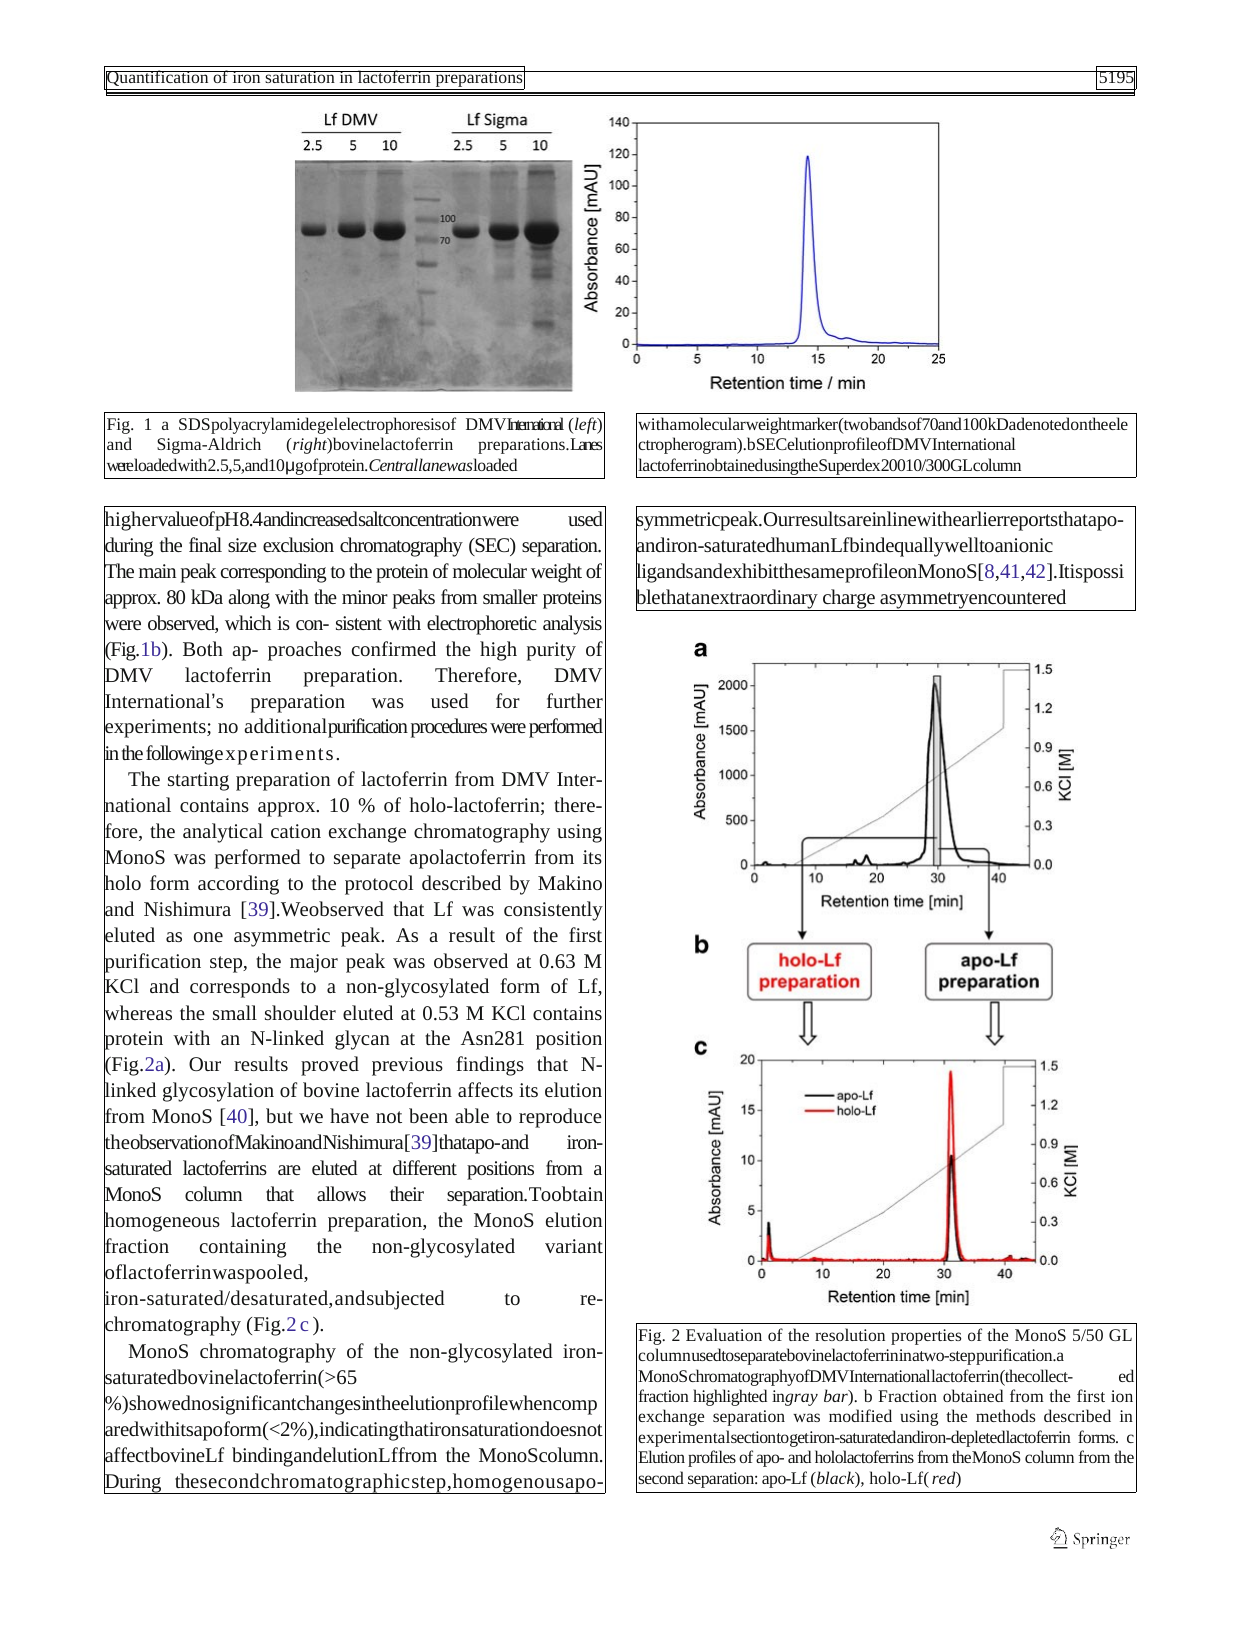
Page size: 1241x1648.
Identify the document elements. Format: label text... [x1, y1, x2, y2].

text Fig. 2 Evaluation of the resolution properties of the MonoS 5/50 GL columnusedtoseparatebovinelactoferrininatwo-steppurification.a MonoSchromatographyofDMVInternationallactoferrin(thecollect- ed fraction highlighted ingray bar). b Fraction obtained from the first ion exchange separation was modified using the methods described in experimentalsectiontogetiron-saturatedandiron-depletedlactoferrin forms. c Elution profiles of apo- and hololactoferrins from theMonoS column from the second separation: apo-Lf (black), holo-Lf(red) [638, 1324, 1134, 1488]
text Fig. 1 a SDSpolyacrylamidegelelectrophoresisof DMVInternational (left) and Sigma-Aldrich (right)bovinelactoferrin preparations.Lanes wereloadedwith2.5,5,and10μgofprotein.Centrallanewasloaded [106, 413, 603, 475]
text Quantification of iron saturation in lactoferrin preparations [107, 72, 524, 87]
picture [1050, 1527, 1130, 1549]
text symmetricpeak.Ourresultsareinlinewithearlierreportsthatapo-andiron-saturatedhumanLfbindequallywelltoanionic ligandsandexhibitthesameprofileonMonoS[8,41,42].Itispossiblethatanextraordinary charge asymmetryencountered [637, 507, 1134, 609]
picture [693, 642, 1078, 1306]
text 5195 [1099, 67, 1136, 87]
text highervalueofpH8.4andincreasedsaltconcentrationwere used during the final size exclusion chromatography (SEC) separation. The main peak corresponding to the protein of molecular weight of approx. 80 kDa along with the minor peaks from smaller proteins were observed, which is con- sistent with electrophoretic analysis (Fig.1b). Both ap- proaches confirmed the high purity of DMV lactoferrin preparation. Therefore, DMV International’s preparation was used for further experiments; no additionalpurification procedures were performed in the followingexperiments. [105, 507, 603, 764]
text MonoS chromatography of the non-glycosylated iron-saturatedbovinelactoferrin(>65 %)showednosignificantchangesintheelutionprofilewhencomparedwithitsapoform(<2%),indicatingthatironsaturationdoesnotaffectbovineLf bindingandelutionLffrom the MonoScolumn. During thesecondchromatographicstep,homogenousapo-andhololactoferrins consistently elutedat 0.76 MKClin asingle [105, 1339, 603, 1492]
text [106, 67, 524, 71]
text withamolecularweightmarker(twobandsof70and100kDadenotedontheelectropherogram).bSECelutionprofileofDMVInternational lactoferrinobtainedusingtheSuperdex20010/300GLcolumn [638, 414, 1134, 475]
text The starting preparation of lactoferrin from DMV Inter- national contains approx. 10 % of holo-lactoferrin; there- fore, the analytical cation exchange chromatography using MonoS was performed to separate apolactoferrin from its holo form according to the protocol described by Makino and Nishimura [39].Weobserved that Lf was consistently eluted as one asymmetric peak. As a result of the first purification step, the major peak was observed at 0.63 M KCl and corresponds to a non-glycosylated form of Lf, whereas the small shoulder eluted at 0.53 M KCl contains protein with an N-linked glycan at the Asn281 position (Fig.2a). Our results proved previous findings that N- linked glycosylation of bovine lactoferrin affects its elution from MonoS [40], but we have not been able to reproduce theobservationofMakinoandNishimura[39]thatapo-and iron-saturated lactoferrins are eluted at different positions from a MonoS column that allows their separation.Toobtain homogeneous lactoferrin preparation, the MonoS elution fraction containing the non-glycosylated variant oflactoferrinwaspooled, iron-saturated/desaturated,andsubjected to re-chromatography (Fig.2c). [105, 767, 603, 1336]
picture [294, 112, 946, 393]
